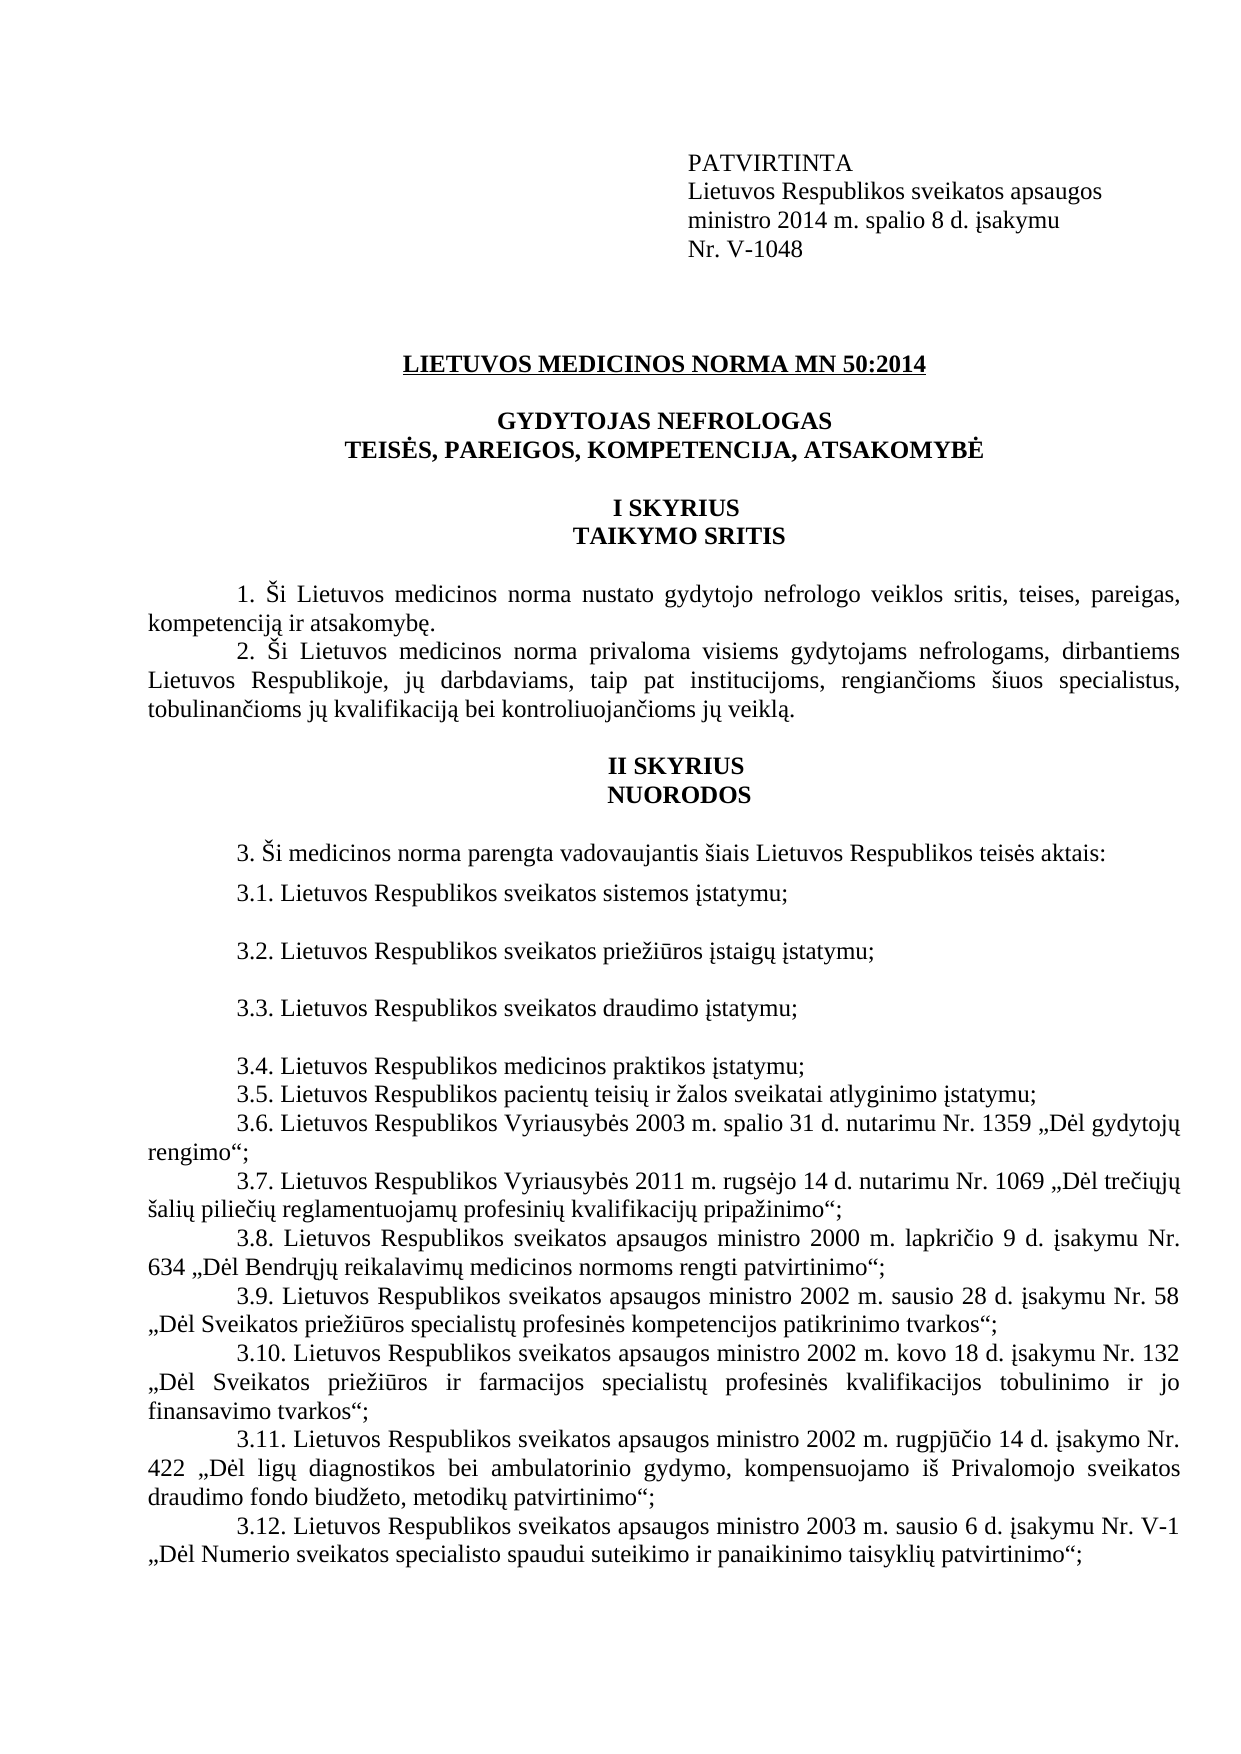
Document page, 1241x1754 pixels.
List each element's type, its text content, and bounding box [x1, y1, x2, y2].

text Nr. V-1048 [688, 234, 1181, 263]
text 3.4. Lietuvos Respublikos medicinos praktikos įstatymu; [148, 1051, 1181, 1079]
text LIETUVOS MEDICINOS NORMA MN 50:2014 [148, 349, 1181, 378]
text 3.1. Lietuvos Respublikos sveikatos sistemos įstatymu; [148, 878, 1181, 907]
text Lietuvos Respublikos sveikatos apsaugos [688, 176, 1181, 205]
text 3.7. Lietuvos Respublikos Vyriausybės 2011 m. rugsėjo 14 d. nutarimu Nr. 1069 „Dėl trečiųjų šalių piliečių reglamentuojamų profesinių kvalifikacijų pripažinimo“; [148, 1166, 1181, 1223]
text TEISĖS, PAREIGOS, KOMPETENCIJA, ATSAKOMYBĖ [148, 435, 1181, 464]
text 3. Ši medicinos norma parengta vadovaujantis šiais Lietuvos Respublikos teisės aktais: [148, 838, 1181, 866]
text ministro 2014 m. spalio 8 d. įsakymu [688, 205, 1181, 234]
text 3.3. Lietuvos Respublikos sveikatos draudimo įstatymu; [148, 993, 1181, 1022]
text 1. Ši Lietuvos medicinos norma nustato gydytojo nefrologo veiklos sritis, teises, pareigas, kompetenciją ir atsakomybę. [148, 579, 1181, 636]
text 3.6. Lietuvos Respublikos Vyriausybės 2003 m. spalio 31 d. nutarimu Nr. 1359 „Dėl gydytojų rengimo“; [148, 1108, 1181, 1166]
text PATVIRTINTA [553, 148, 1127, 176]
text 3.9. Lietuvos Respublikos sveikatos apsaugos ministro 2002 m. sausio 28 d. įsakymu Nr. 58 „Dėl Sveikatos priežiūros specialistų profesinės kompetencijos patikrinimo tvarkos“; [148, 1281, 1181, 1338]
text 3.10. Lietuvos Respublikos sveikatos apsaugos ministro 2002 m. kovo 18 d. įsakymu Nr. 132 „Dėl Sveikatos priežiūros ir farmacijos specialistų profesinės kvalifikacijos tobulinimo ir jo finansavimo tvarkos“; [148, 1338, 1181, 1424]
text II SKYRIUS [177, 751, 1181, 780]
text 3.12. Lietuvos Respublikos sveikatos apsaugos ministro 2003 m. sausio 6 d. įsakymu Nr. V-1 „Dėl Numerio sveikatos specialisto spaudui suteikimo ir panaikinimo taisyklių patvirtinimo“; [148, 1511, 1181, 1568]
text 3.11. Lietuvos Respublikos sveikatos apsaugos ministro 2002 m. rugpjūčio 14 d. įsakymo Nr. 422 „Dėl ligų diagnostikos bei ambulatorinio gydymo, kompensuojamo iš Privalomojo sveikatos draudimo fondo biudžeto, metodikų patvirtinimo“; [148, 1424, 1181, 1511]
text 2. Ši Lietuvos medicinos norma privaloma visiems gydytojams nefrologams, dirbantiems Lietuvos Respublikoje, jų darbdaviams, taip pat institucijoms, rengiančioms šiuos specialistus, tobulinančioms jų kvalifikaciją bei kontroliuojančioms jų veiklą. [148, 636, 1181, 723]
text NUORODOS [177, 780, 1181, 809]
text TAIKYMO SRITIS [177, 521, 1181, 550]
text 3.5. Lietuvos Respublikos pacientų teisių ir žalos sveikatai atlyginimo įstatymu; [148, 1079, 1181, 1108]
text 3.2. Lietuvos Respublikos sveikatos priežiūros įstaigų įstatymu; [148, 936, 1181, 964]
text 3.8. Lietuvos Respublikos sveikatos apsaugos ministro 2000 m. lapkričio 9 d. įsakymu Nr. 634 „Dėl Bendrųjų reikalavimų medicinos normoms rengti patvirtinimo“; [148, 1223, 1181, 1281]
text I SKYRIUS [177, 493, 1181, 521]
text GYDYTOJAS NEFROLOGAS [148, 406, 1181, 435]
